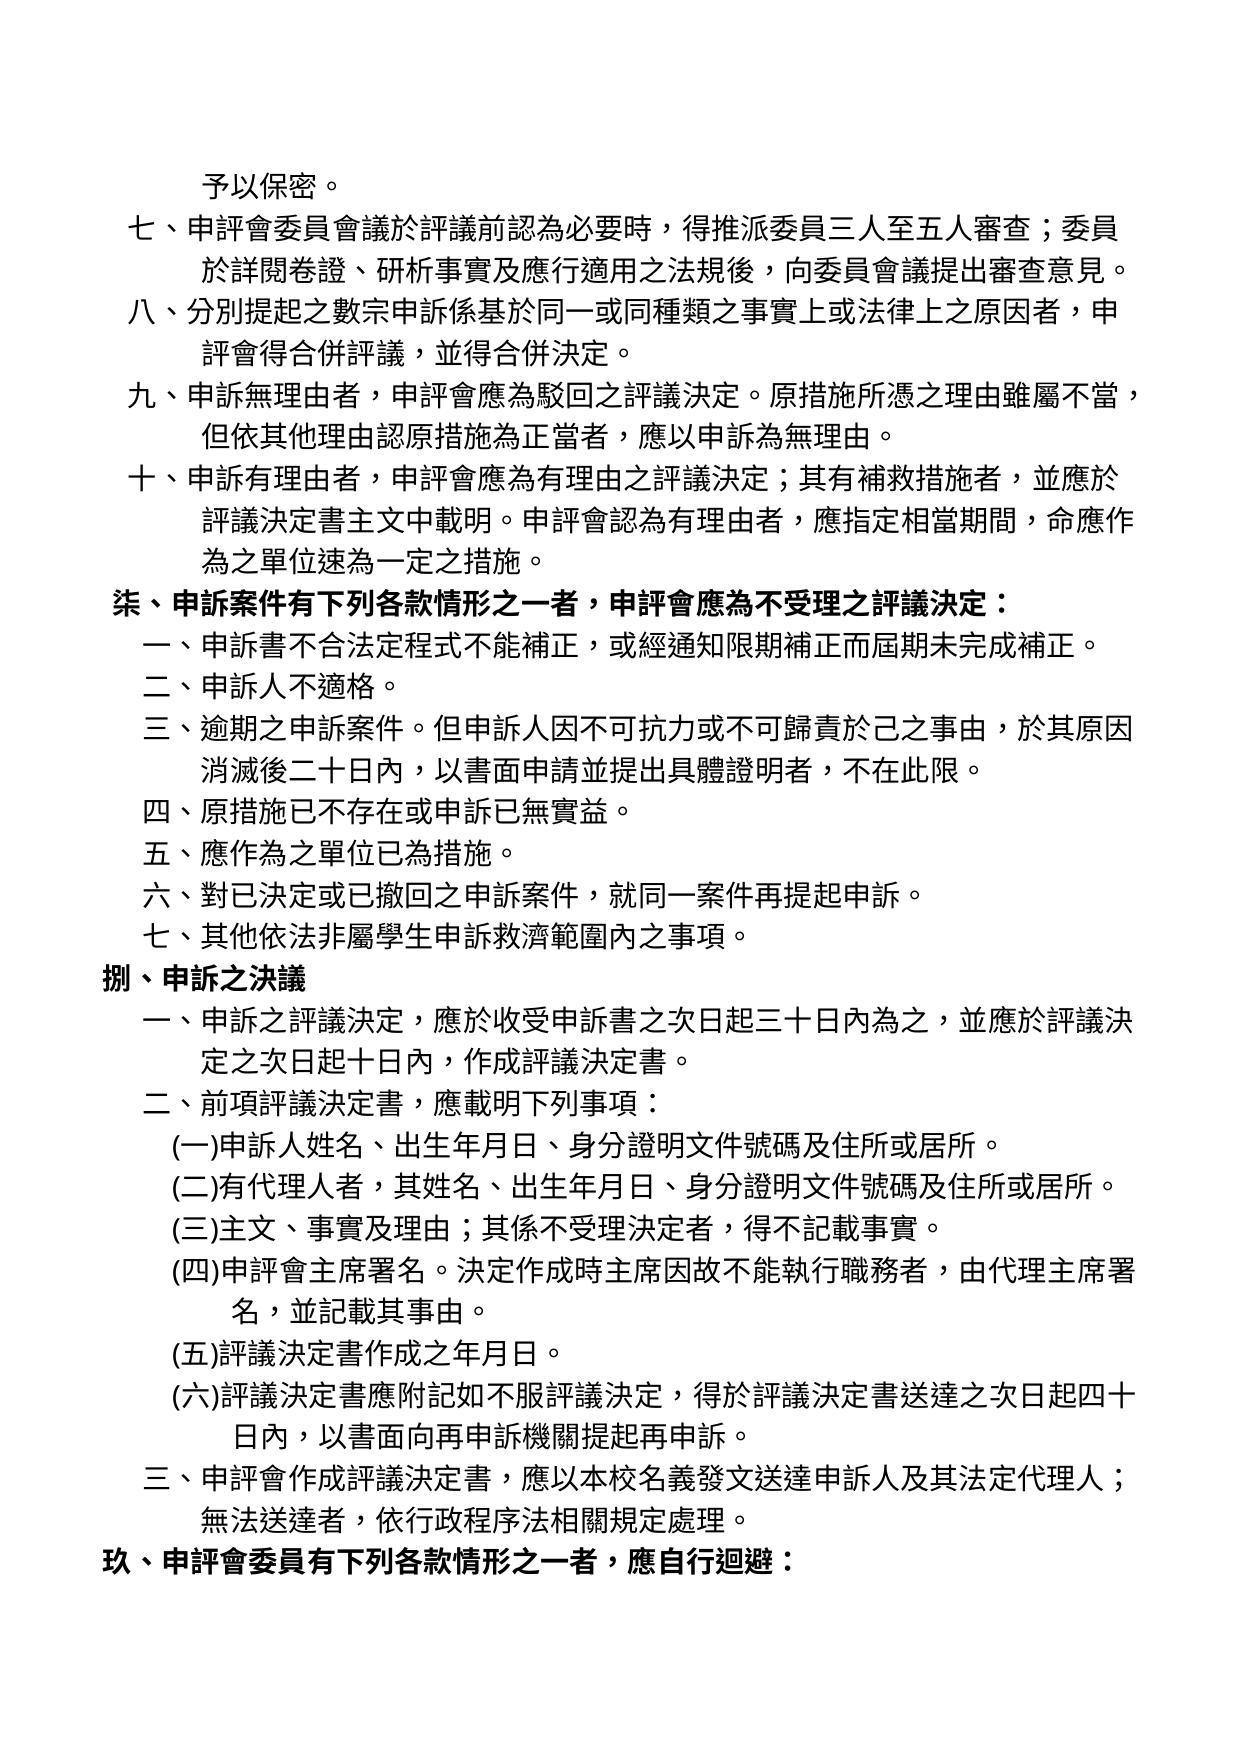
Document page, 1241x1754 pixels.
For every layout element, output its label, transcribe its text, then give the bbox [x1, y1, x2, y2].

text 三、逾期之申訴案件。但申訴人因不可抗力或不可歸責於己之事由，於其原因消滅後二十日內，以書面申請並提出具體證明者，不在此限。 [142, 706, 1137, 789]
text 二、申訴人不適格。 [142, 664, 1137, 706]
text 九、申訴無理由者，申評會應為駁回之評議決定。原措施所憑之理由雖屬不當，但依其他理由認原措施為正當者，應以申訴為無理由。 [112, 373, 1137, 456]
text 十、申訴有理由者，申評會應為有理由之評議決定；其有補救措施者，並應於評議決定書主文中載明。申評會認為有理由者，應指定相當期間，命應作為之單位速為一定之措施。 [112, 456, 1137, 581]
text 四、原措施已不存在或申訴已無實益。 [142, 789, 1137, 831]
text 六、對已決定或已撤回之申訴案件，就同一案件再提起申訴。 [142, 873, 1137, 914]
text 八、分別提起之數宗申訴係基於同一或同種類之事實上或法律上之原因者，申評會得合併評議，並得合併決定。 [112, 289, 1137, 373]
text 柒、申訴案件有下列各款情形之一者，申評會應為不受理之評議決定： [112, 581, 1137, 623]
text (二)有代理人者，其姓名、出生年月日、身分證明文件號碼及住所或居所。 [172, 1164, 1137, 1206]
text (三)主文、事實及理由；其係不受理決定者，得不記載事實。 [172, 1206, 1137, 1248]
text 三、申評會作成評議決定書，應以本校名義發文送達申訴人及其法定代理人；無法送達者，依行政程序法相關規定處理。 [142, 1456, 1137, 1539]
text 七、其他依法非屬學生申訴救濟範圍內之事項。 [142, 914, 1137, 956]
text 一、申訴書不合法定程式不能補正，或經通知限期補正而屆期未完成補正。 [142, 623, 1137, 664]
text 五、應作為之單位已為措施。 [142, 831, 1137, 873]
text 七、申評會委員會議於評議前認為必要時，得推派委員三人至五人審查；委員於詳閱卷證、研析事實及應行適用之法規後，向委員會議提出審查意見。 [112, 206, 1137, 289]
text (六)評議決定書應附記如不服評議決定，得於評議決定書送達之次日起四十日內，以書面向再申訴機關提起再申訴。 [172, 1373, 1137, 1456]
text 捌、申訴之決議 [87, 956, 1137, 998]
text (四)申評會主席署名。決定作成時主席因故不能執行職務者，由代理主席署名，並記載其事由。 [172, 1248, 1137, 1331]
text 二、前項評議決定書，應載明下列事項： [142, 1081, 1137, 1123]
text (五)評議決定書作成之年月日。 [172, 1331, 1137, 1373]
text 予以保密。 [112, 164, 1137, 206]
text 一、申訴之評議決定，應於收受申訴書之次日起三十日內為之，並應於評議決定之次日起十日內，作成評議決定書。 [142, 998, 1137, 1081]
text 玖、申評會委員有下列各款情形之一者，應自行迴避： [87, 1539, 1137, 1581]
text (一)申訴人姓名、出生年月日、身分證明文件號碼及住所或居所。 [172, 1123, 1137, 1164]
